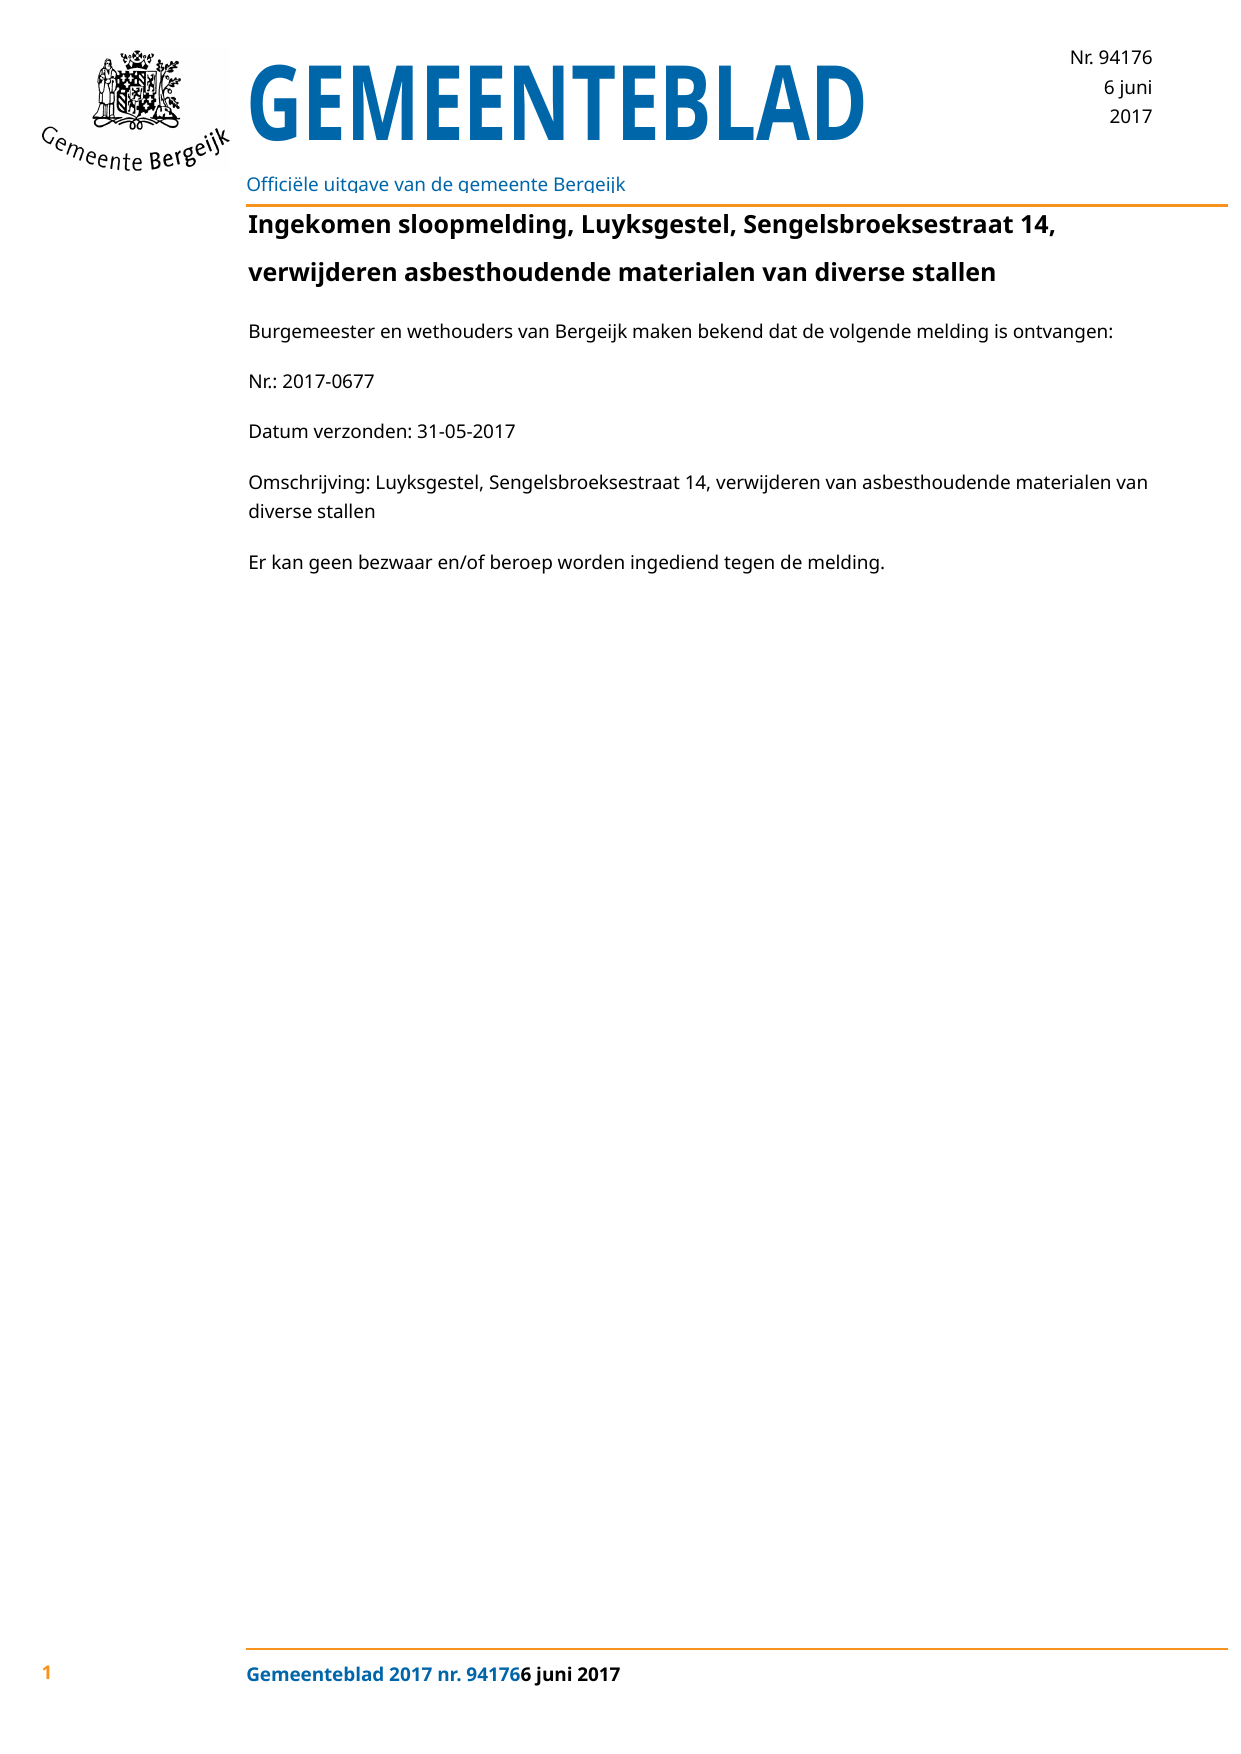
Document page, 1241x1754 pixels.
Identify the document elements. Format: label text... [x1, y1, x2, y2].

text Burgemeester en wethouders van Bergeijk maken bekend dat de volgende melding is ontvangen: [248, 318, 1152, 344]
text Nr.: 2017-0677 [248, 368, 1152, 394]
text Er kan geen bezwaar en/of beroep worden ingediend tegen de melding. [248, 549, 1152, 575]
picture [41, 47, 231, 172]
text Ingekomen sloopmelding, Luyksgestel, Sengelsbroeksestraat 14, verwijderen asbesthoudende materialen van diverse stallen [248, 207, 1152, 288]
text Datum verzonden: 31-05-2017 [248, 419, 1152, 444]
text Omschrijving: Luyksgestel, Sengelsbroeksestraat 14, verwijderen van asbesthoudende materialen van diverse stallen [248, 469, 1152, 524]
